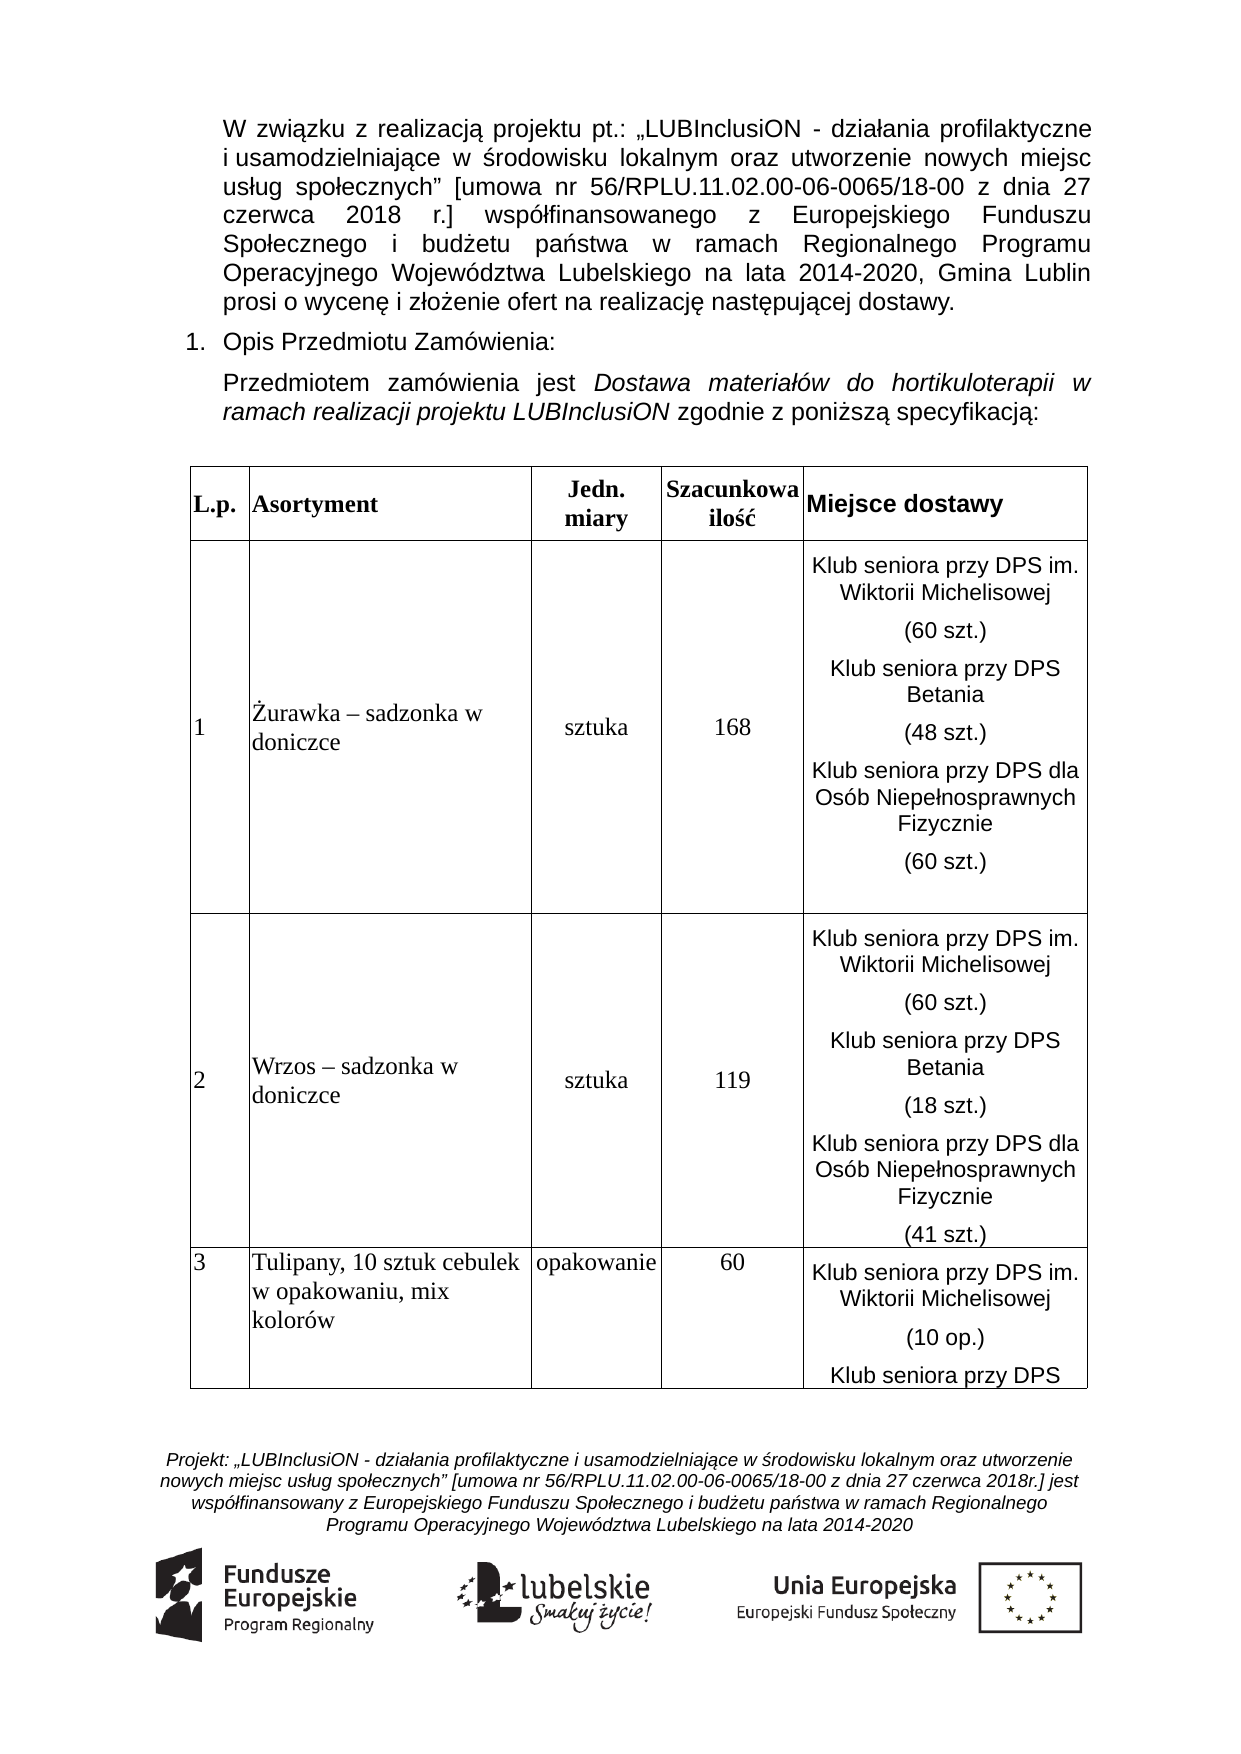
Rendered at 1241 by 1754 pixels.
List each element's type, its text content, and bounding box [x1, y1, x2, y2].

table_cell 119 [662, 914, 803, 1247]
table_header Szacunkowa ilość [662, 467, 803, 540]
table_cell 2 [191, 914, 249, 1247]
table_cell sztuka [532, 541, 661, 913]
list Opis Przedmiotu Zamówienia: [185, 327, 1093, 356]
table_cell 60 [662, 1248, 803, 1388]
list Przedmiotem zamówienia jest Dostawa materiałów do hortikuloterapii w ramach realizacji projektu LUBInclusiON zgodnie z poniższą specyfikacją: [185, 368, 1093, 425]
list W związku z realizacją projektu pt.: „LUBInclusiON ­- działania profilaktyczne i usamodzielniające w środowisku lokalnym oraz utworzenie nowych miejsc usług społecznych” [umowa nr 56/RPLU.11.02.00-06-0065/18-00 z dnia 27 czerwca 2018 r.] współfinansowanego z Europejskiego Funduszu Społecznego i budżetu państwa w ramach Regionalnego Programu Operacyjnego Województwa Lubelskiego na lata 2014-2020, Gmina Lublin prosi o wycenę i złożenie ofert na realizację następującej dostawy. [185, 114, 1093, 316]
table_cell sztuka [532, 914, 661, 1247]
table_cell 168 [662, 541, 803, 913]
table_header Jedn. miary [532, 467, 661, 540]
table_cell 1 [191, 541, 249, 913]
table_header L.p. [191, 467, 249, 540]
table_header Miejsce dostawy [804, 467, 1087, 540]
table_cell Klub seniora przy DPS im. Wiktorii Michelisowej (10 op.) Klub seniora przy DPS [804, 1248, 1087, 1388]
table_cell Klub seniora przy DPS im. Wiktorii Michelisowej (60 szt.) Klub seniora przy DPS Betania (48 szt.) Klub seniora przy DPS dla Osób Niepełnosprawnych Fizycznie (60 szt.) [804, 541, 1087, 913]
table_cell opakowanie [532, 1248, 661, 1388]
table_cell Żurawka – sadzonka w doniczce [250, 541, 531, 913]
table_cell Wrzos – sadzonka w doniczce [250, 914, 531, 1247]
table_header Asortyment [250, 467, 531, 540]
table_cell Tulipany, 10 sztuk cebulek w opakowaniu, mix kolorów [250, 1248, 531, 1388]
table_cell Klub seniora przy DPS im. Wiktorii Michelisowej (60 szt.) Klub seniora przy DPS Betania (18 szt.) Klub seniora przy DPS dla Osób Niepełnosprawnych Fizycznie (41 szt.) [804, 914, 1087, 1247]
table_cell 3 [191, 1248, 249, 1388]
picture [153, 1546, 1083, 1643]
